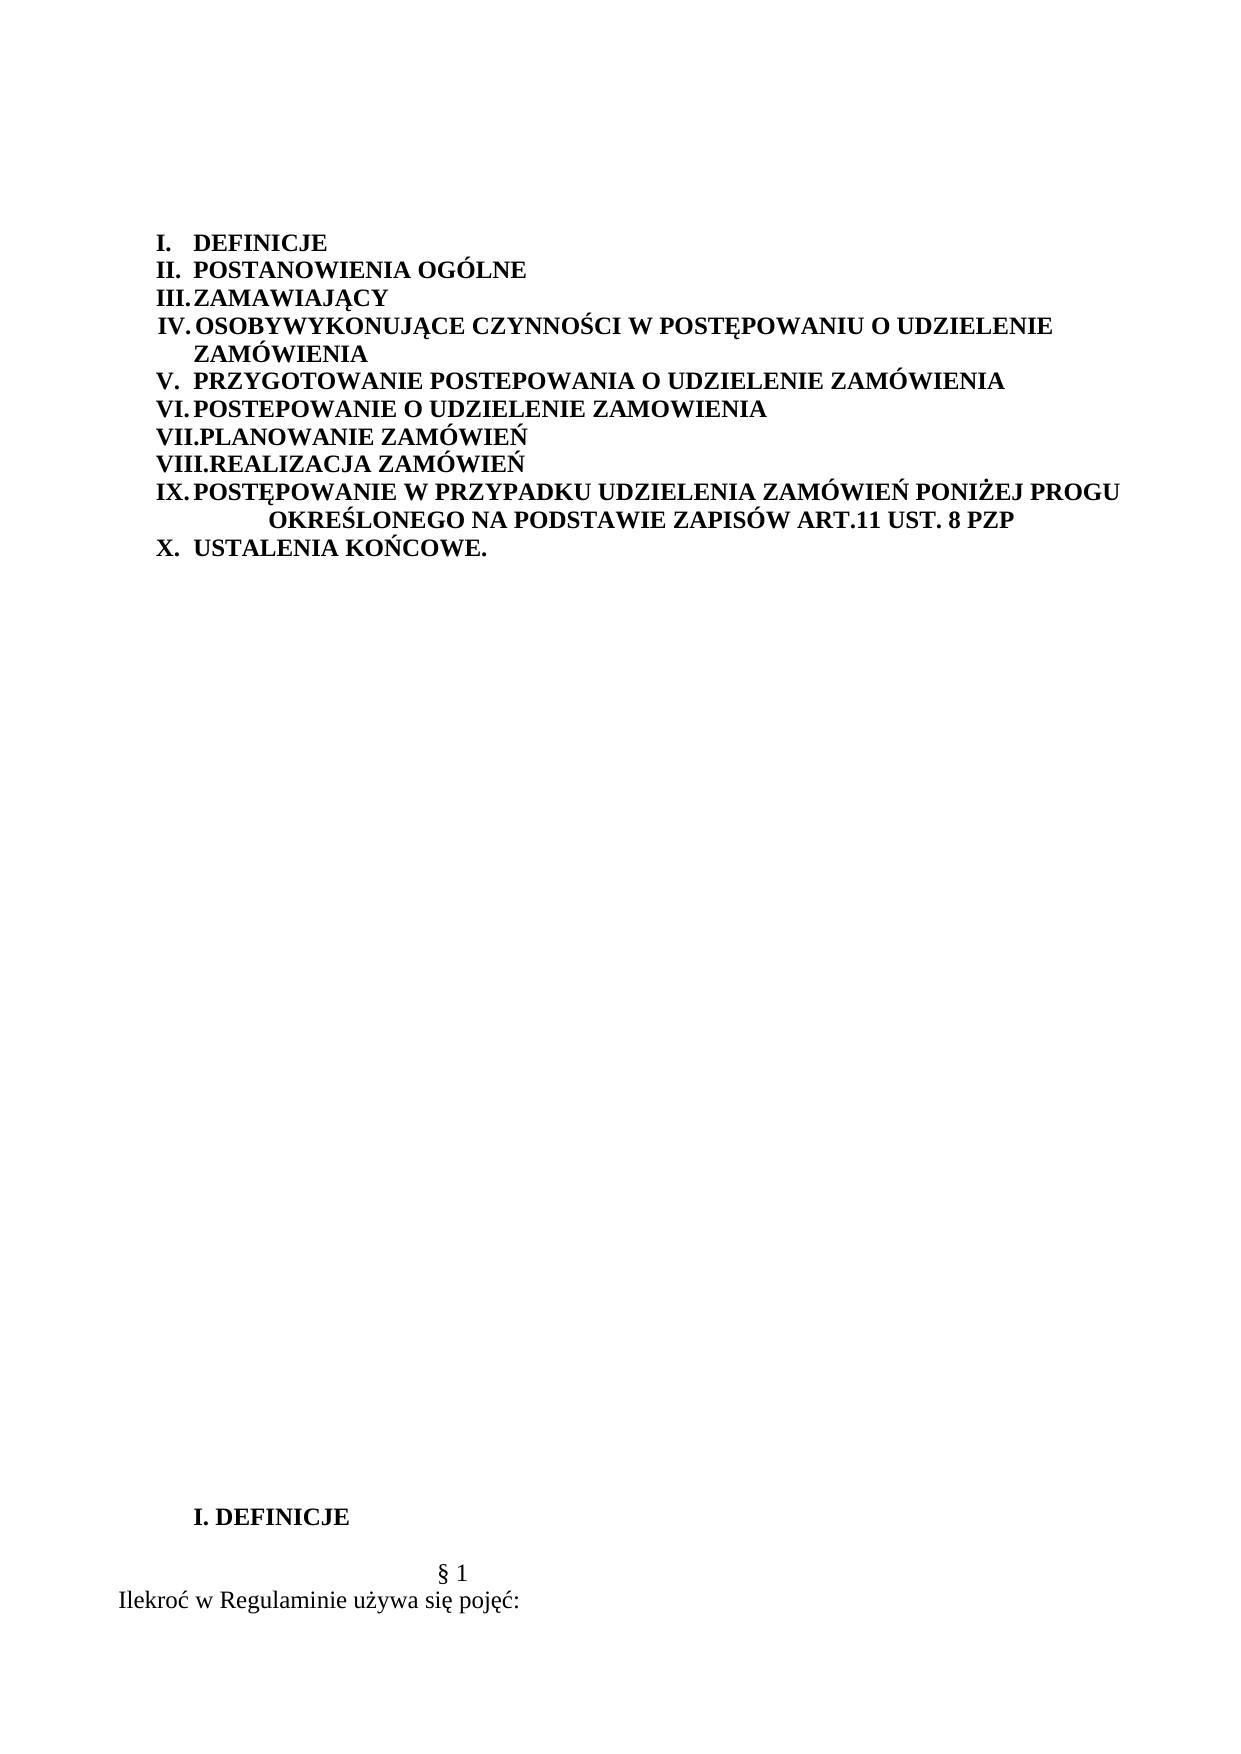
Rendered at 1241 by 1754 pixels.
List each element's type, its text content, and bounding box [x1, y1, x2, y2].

list USTALENIA KOŃCOWE. [156, 534, 1122, 561]
text § 1 [118, 1559, 1122, 1587]
list POSTANOWIENIA OGÓLNE [156, 257, 1122, 284]
list POSTĘPOWANIE W PRZYPADKU UDZIELENIA ZAMÓWIEŃ PONIŻEJ PROGU [156, 478, 1122, 506]
list POSTEPOWANIE O UDZIELENIE ZAMOWIENIA [156, 395, 1122, 423]
list ZAMÓWIENIA [156, 340, 1122, 367]
list OKREŚLONEGO NA PODSTAWIE ZAPISÓW ART.11 UST. 8 PZP [156, 506, 1122, 534]
list OSOBYWYKONUJĄCE CZYNNOŚCI W POSTĘPOWANIU O UDZIELENIE [157, 312, 1122, 340]
list DEFINICJE [156, 229, 1122, 257]
list PLANOWANIE ZAMÓWIEŃ [156, 423, 1122, 451]
text Ilekroć w Regulaminie używa się pojęć: [118, 1587, 1122, 1614]
list ZAMAWIAJĄCY [156, 284, 1122, 312]
list I. DEFINICJE [156, 1503, 1122, 1531]
list PRZYGOTOWANIE POSTEPOWANIA O UDZIELENIE ZAMÓWIENIA [156, 367, 1122, 395]
list REALIZACJA ZAMÓWIEŃ [156, 451, 1122, 478]
